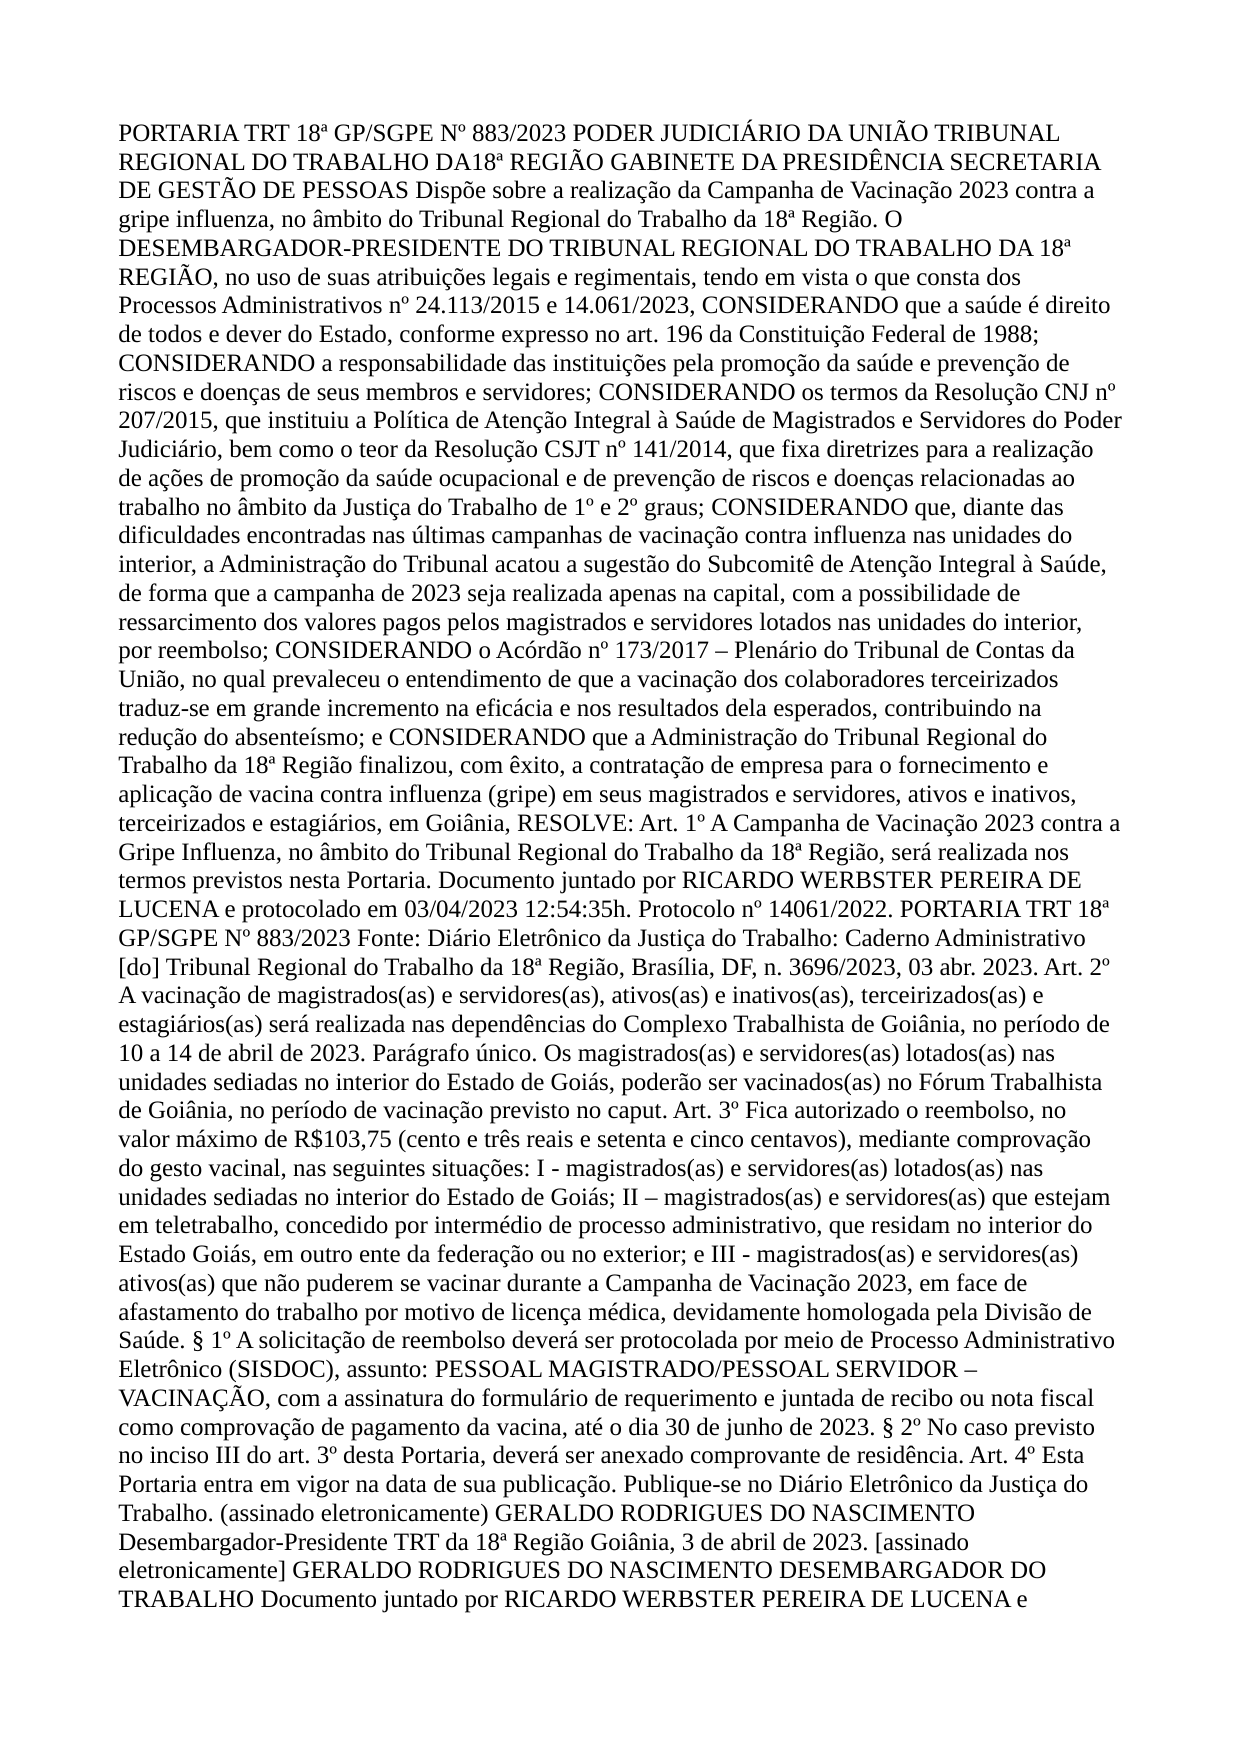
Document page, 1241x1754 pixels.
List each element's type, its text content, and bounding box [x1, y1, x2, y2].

text PORTARIA TRT 18ª GP/SGPE Nº 883/2023 PODER JUDICIÁRIO DA UNIÃO TRIBUNAL REGIONAL DO TRABALHO DA18ª REGIÃO GABINETE DA PRESIDÊNCIA SECRETARIA DE GESTÃO DE PESSOAS Dispõe sobre a realização da Campanha de Vacinação 2023 contra a gripe influenza, no âmbito do Tribunal Regional do Trabalho da 18ª Região. O DESEMBARGADOR-PRESIDENTE DO TRIBUNAL REGIONAL DO TRABALHO DA 18ª REGIÃO, no uso de suas atribuições legais e regimentais, tendo em vista o que consta dos Processos Administrativos nº 24.113/2015 e 14.061/2023, CONSIDERANDO que a saúde é direito de todos e dever do Estado, conforme expresso no art. 196 da Constituição Federal de 1988; CONSIDERANDO a responsabilidade das instituições pela promoção da saúde e prevenção de riscos e doenças de seus membros e servidores; CONSIDERANDO os termos da Resolução CNJ nº 207/2015, que instituiu a Política de Atenção Integral à Saúde de Magistrados e Servidores do Poder Judiciário, bem como o teor da Resolução CSJT nº 141/2014, que fixa diretrizes para a realização de ações de promoção da saúde ocupacional e de prevenção de riscos e doenças relacionadas ao trabalho no âmbito da Justiça do Trabalho de 1º e 2º graus; CONSIDERANDO que, diante das dificuldades encontradas nas últimas campanhas de vacinação contra influenza nas unidades do interior, a Administração do Tribunal acatou a sugestão do Subcomitê de Atenção Integral à Saúde, de forma que a campanha de 2023 seja realizada apenas na capital, com a possibilidade de ressarcimento dos valores pagos pelos magistrados e servidores lotados nas unidades do interior, por reembolso; CONSIDERANDO o Acórdão nº 173/2017 – Plenário do Tribunal de Contas da União, no qual prevaleceu o entendimento de que a vacinação dos colaboradores terceirizados traduz-se em grande incremento na eficácia e nos resultados dela esperados, contribuindo na redução do absenteísmo; e CONSIDERANDO que a Administração do Tribunal Regional do Trabalho da 18ª Região finalizou, com êxito, a contratação de empresa para o fornecimento e aplicação de vacina contra influenza (gripe) em seus magistrados e servidores, ativos e inativos, terceirizados e estagiários, em Goiânia, RESOLVE: Art. 1º A Campanha de Vacinação 2023 contra a Gripe Influenza, no âmbito do Tribunal Regional do Trabalho da 18ª Região, será realizada nos termos previstos nesta Portaria. Documento juntado por RICARDO WERBSTER PEREIRA DE LUCENA e protocolado em 03/04/2023 12:54:35h. Protocolo nº 14061/2022. PORTARIA TRT 18ª GP/SGPE Nº 883/2023 Fonte: Diário Eletrônico da Justiça do Trabalho: Caderno Administrativo [do] Tribunal Regional do Trabalho da 18ª Região, Brasília, DF, n. 3696/2023, 03 abr. 2023. Art. 2º A vacinação de magistrados(as) e servidores(as), ativos(as) e inativos(as), terceirizados(as) e estagiários(as) será realizada nas dependências do Complexo Trabalhista de Goiânia, no período de 10 a 14 de abril de 2023. Parágrafo único. Os magistrados(as) e servidores(as) lotados(as) nas unidades sediadas no interior do Estado de Goiás, poderão ser vacinados(as) no Fórum Trabalhista de Goiânia, no período de vacinação previsto no caput. Art. 3º Fica autorizado o reembolso, no valor máximo de R$103,75 (cento e três reais e setenta e cinco centavos), mediante comprovação do gesto vacinal, nas seguintes situações: I - magistrados(as) e servidores(as) lotados(as) nas unidades sediadas no interior do Estado de Goiás; II – magistrados(as) e servidores(as) que estejam em teletrabalho, concedido por intermédio de processo administrativo, que residam no interior do Estado Goiás, em outro ente da federação ou no exterior; e III - magistrados(as) e servidores(as) ativos(as) que não puderem se vacinar durante a Campanha de Vacinação 2023, em face de afastamento do trabalho por motivo de licença médica, devidamente homologada pela Divisão de Saúde. § 1º A solicitação de reembolso deverá ser protocolada por meio de Processo Administrativo Eletrônico (SISDOC), assunto: PESSOAL MAGISTRADO/PESSOAL SERVIDOR – VACINAÇÃO, com a assinatura do formulário de requerimento e juntada de recibo ou nota fiscal como comprovação de pagamento da vacina, até o dia 30 de junho de 2023. § 2º No caso previsto no inciso III do art. 3º desta Portaria, deverá ser anexado comprovante de residência. Art. 4º Esta Portaria entra em vigor na data de sua publicação. Publique-se no Diário Eletrônico da Justiça do Trabalho. (assinado eletronicamente) GERALDO RODRIGUES DO NASCIMENTO Desembargador-Presidente TRT da 18ª Região Goiânia, 3 de abril de 2023. [assinado eletronicamente] GERALDO RODRIGUES DO NASCIMENTO DESEMBARGADOR DO TRABALHO Documento juntado por RICARDO WERBSTER PEREIRA DE LUCENA e [118, 118, 1122, 1613]
